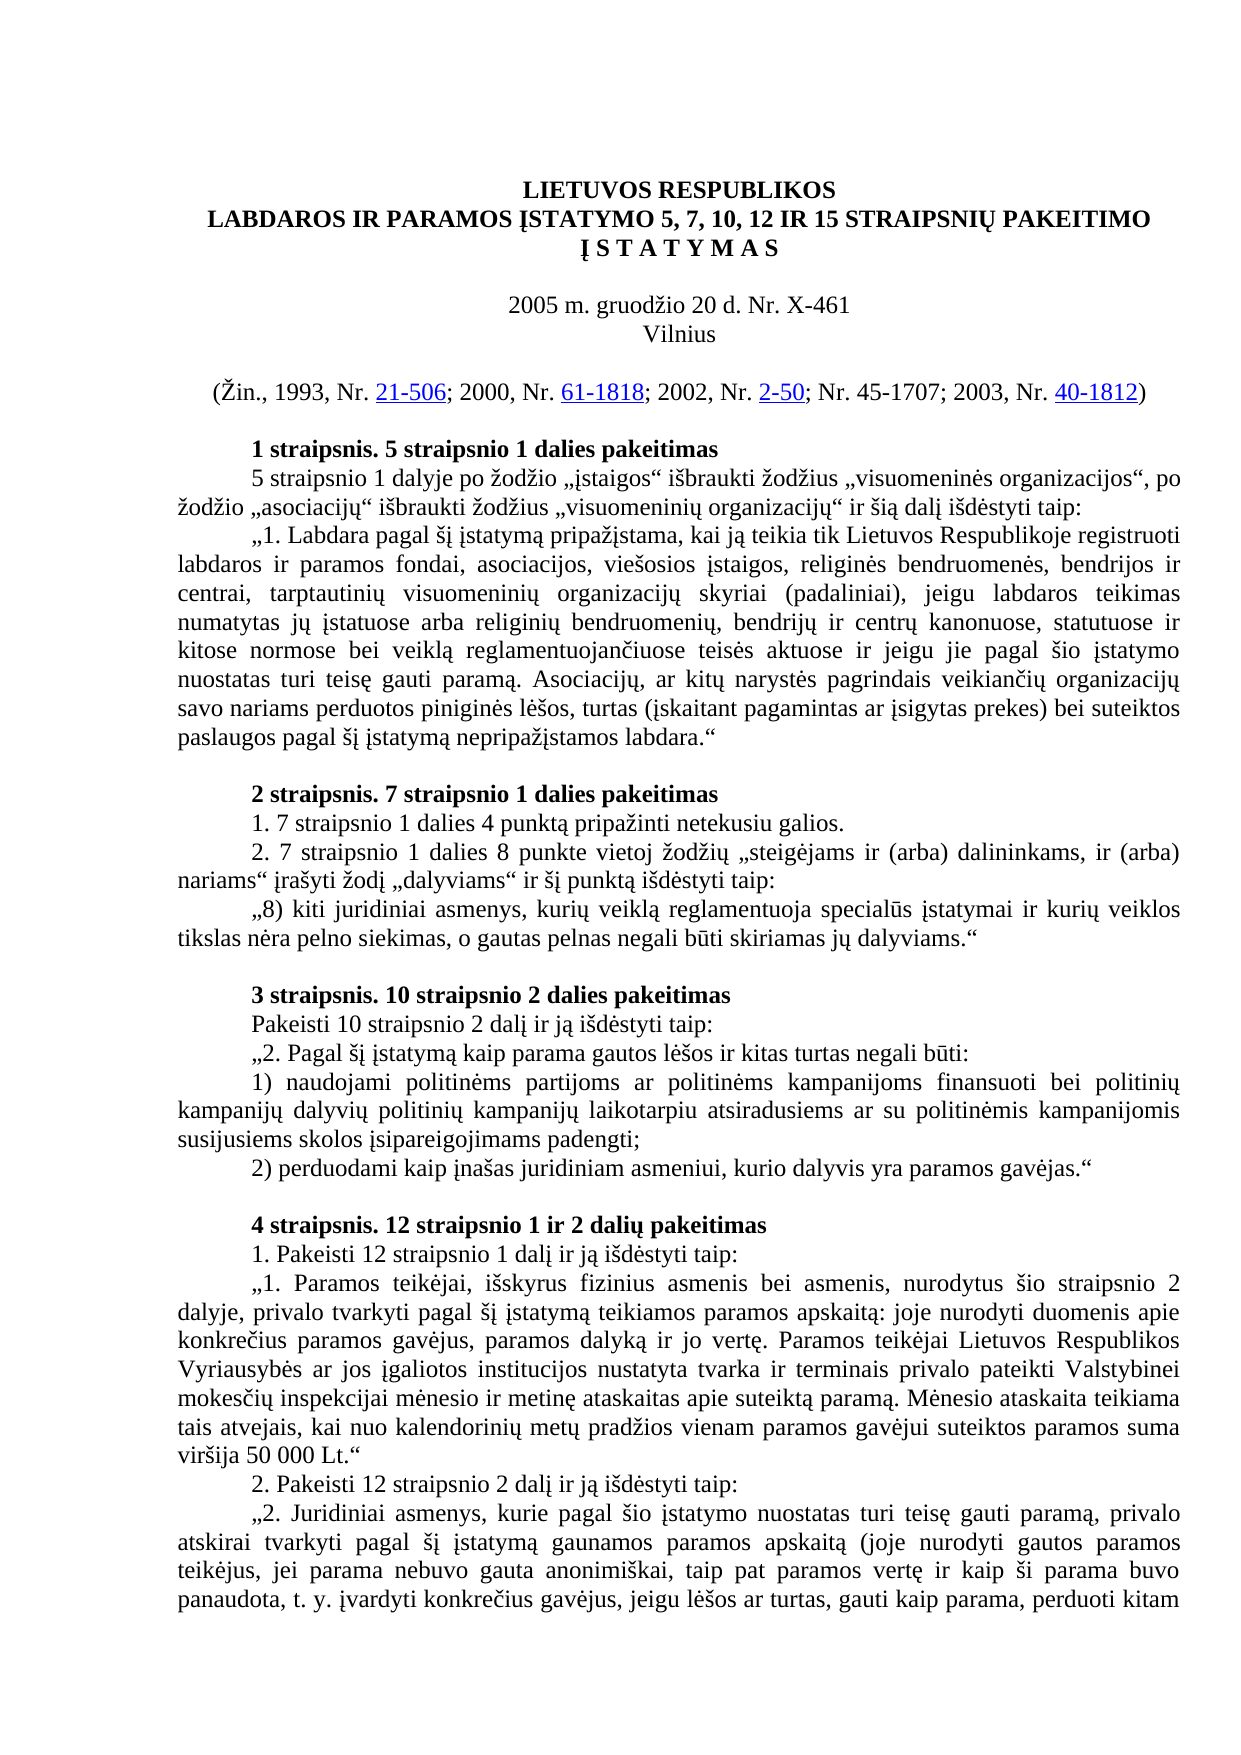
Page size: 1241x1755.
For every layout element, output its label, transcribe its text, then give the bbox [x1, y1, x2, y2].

text 2005 m. gruodžio 20 d. Nr. X-461 [177, 291, 1181, 319]
text LIETUVOS RESPUBLIKOS [177, 176, 1181, 204]
text 2. Pakeisti 12 straipsnio 2 dalį ir ją išdėstyti taip: [177, 1469, 1181, 1498]
text 4 straipsnis. 12 straipsnio 1 ir 2 dalių pakeitimas [177, 1211, 1181, 1239]
text 3 straipsnis. 10 straipsnio 2 dalies pakeitimas [177, 981, 1181, 1009]
text „2. Pagal šį įstatymą kaip parama gautos lėšos ir kitas turtas negali būti: [177, 1038, 1181, 1067]
text LABDAROS IR PARAMOS ĮSTATYMO 5, 7, 10, 12 IR 15 STRAIPSNIŲ PAKEITIMO [177, 204, 1181, 233]
text „1. Paramos teikėjai, išskyrus fizinius asmenis bei asmenis, nurodytus šio straipsnio 2 dalyje, privalo tvarkyti pagal šį įstatymą teikiamos paramos apskaitą: joje nurodyti duomenis apie konkrečius paramos gavėjus, paramos dalyką ir jo vertę. Paramos teikėjai Lietuvos Respublikos Vyriausybės ar jos įgaliotos institucijos nustatyta tvarka ir terminais privalo pateikti Valstybinei mokesčių inspekcijai mėnesio ir metinę ataskaitas apie suteiktą paramą. Mėnesio ataskaita teikiama tais atvejais, kai nuo kalendorinių metų pradžios vienam paramos gavėjui suteiktos paramos suma viršija 50 000 Lt.“ [177, 1268, 1181, 1469]
text Vilnius [177, 319, 1181, 348]
text 2. 7 straipsnio 1 dalies 8 punkte vietoj žodžių „steigėjams ir (arba) dalininkams, ir (arba) nariams“ įrašyti žodį „dalyviams“ ir šį punktą išdėstyti taip: [177, 837, 1181, 894]
text 2 straipsnis. 7 straipsnio 1 dalies pakeitimas [177, 779, 1181, 808]
text (Žin., 1993, Nr. 21-506; 2000, Nr. 61-1818; 2002, Nr. 2-50; Nr. 45-1707; 2003, Nr. 40-1812) [177, 377, 1181, 406]
text 2) perduodami kaip įnašas juridiniam asmeniui, kurio dalyvis yra paramos gavėjas.“ [177, 1153, 1181, 1182]
text „1. Labdara pagal šį įstatymą pripažįstama, kai ją teikia tik Lietuvos Respublikoje registruoti labdaros ir paramos fondai, asociacijos, viešosios įstaigos, religinės bendruomenės, bendrijos ir centrai, tarptautinių visuomeninių organizacijų skyriai (padaliniai), jeigu labdaros teikimas numatytas jų įstatuose arba religinių bendruomenių, bendrijų ir centrų kanonuose, statutuose ir kitose normose bei veiklą reglamentuojančiuose teisės aktuose ir jeigu jie pagal šio įstatymo nuostatas turi teisę gauti paramą. Asociacijų, ar kitų narystės pagrindais veikiančių organizacijų savo nariams perduotos piniginės lėšos, turtas (įskaitant pagamintas ar įsigytas prekes) bei suteiktos paslaugos pagal šį įstatymą nepripažįstamos labdara.“ [177, 521, 1181, 751]
text 1. 7 straipsnio 1 dalies 4 punktą pripažinti netekusiu galios. [177, 808, 1181, 837]
text 5 straipsnio 1 dalyje po žodžio „įstaigos“ išbraukti žodžius „visuomeninės organizacijos“, po žodžio „asociacijų“ išbraukti žodžius „visuomeninių organizacijų“ ir šią dalį išdėstyti taip: [177, 463, 1181, 521]
text „8) kiti juridiniai asmenys, kurių veiklą reglamentuoja specialūs įstatymai ir kurių veiklos tikslas nėra pelno siekimas, o gautas pelnas negali būti skiriamas jų dalyviams.“ [177, 894, 1181, 952]
text Į S T A T Y M A S [177, 233, 1181, 262]
text „2. Juridiniai asmenys, kurie pagal šio įstatymo nuostatas turi teisę gauti paramą, privalo atskirai tvarkyti pagal šį įstatymą gaunamos paramos apskaitą (joje nurodyti gautos paramos teikėjus, jei parama nebuvo gauta anonimiškai, taip pat paramos vertę ir kaip ši parama buvo panaudota, t. y. įvardyti konkrečius gavėjus, jeigu lėšos ar turtas, gauti kaip parama, perduoti kitam [177, 1498, 1181, 1613]
text 1 straipsnis. 5 straipsnio 1 dalies pakeitimas [177, 434, 1181, 463]
text 1) naudojami politinėms partijoms ar politinėms kampanijoms finansuoti bei politinių kampanijų dalyvių politinių kampanijų laikotarpiu atsiradusiems ar su politinėmis kampanijomis susijusiems skolos įsipareigojimams padengti; [177, 1067, 1181, 1153]
text 1. Pakeisti 12 straipsnio 1 dalį ir ją išdėstyti taip: [177, 1239, 1181, 1268]
text Pakeisti 10 straipsnio 2 dalį ir ją išdėstyti taip: [177, 1009, 1181, 1038]
